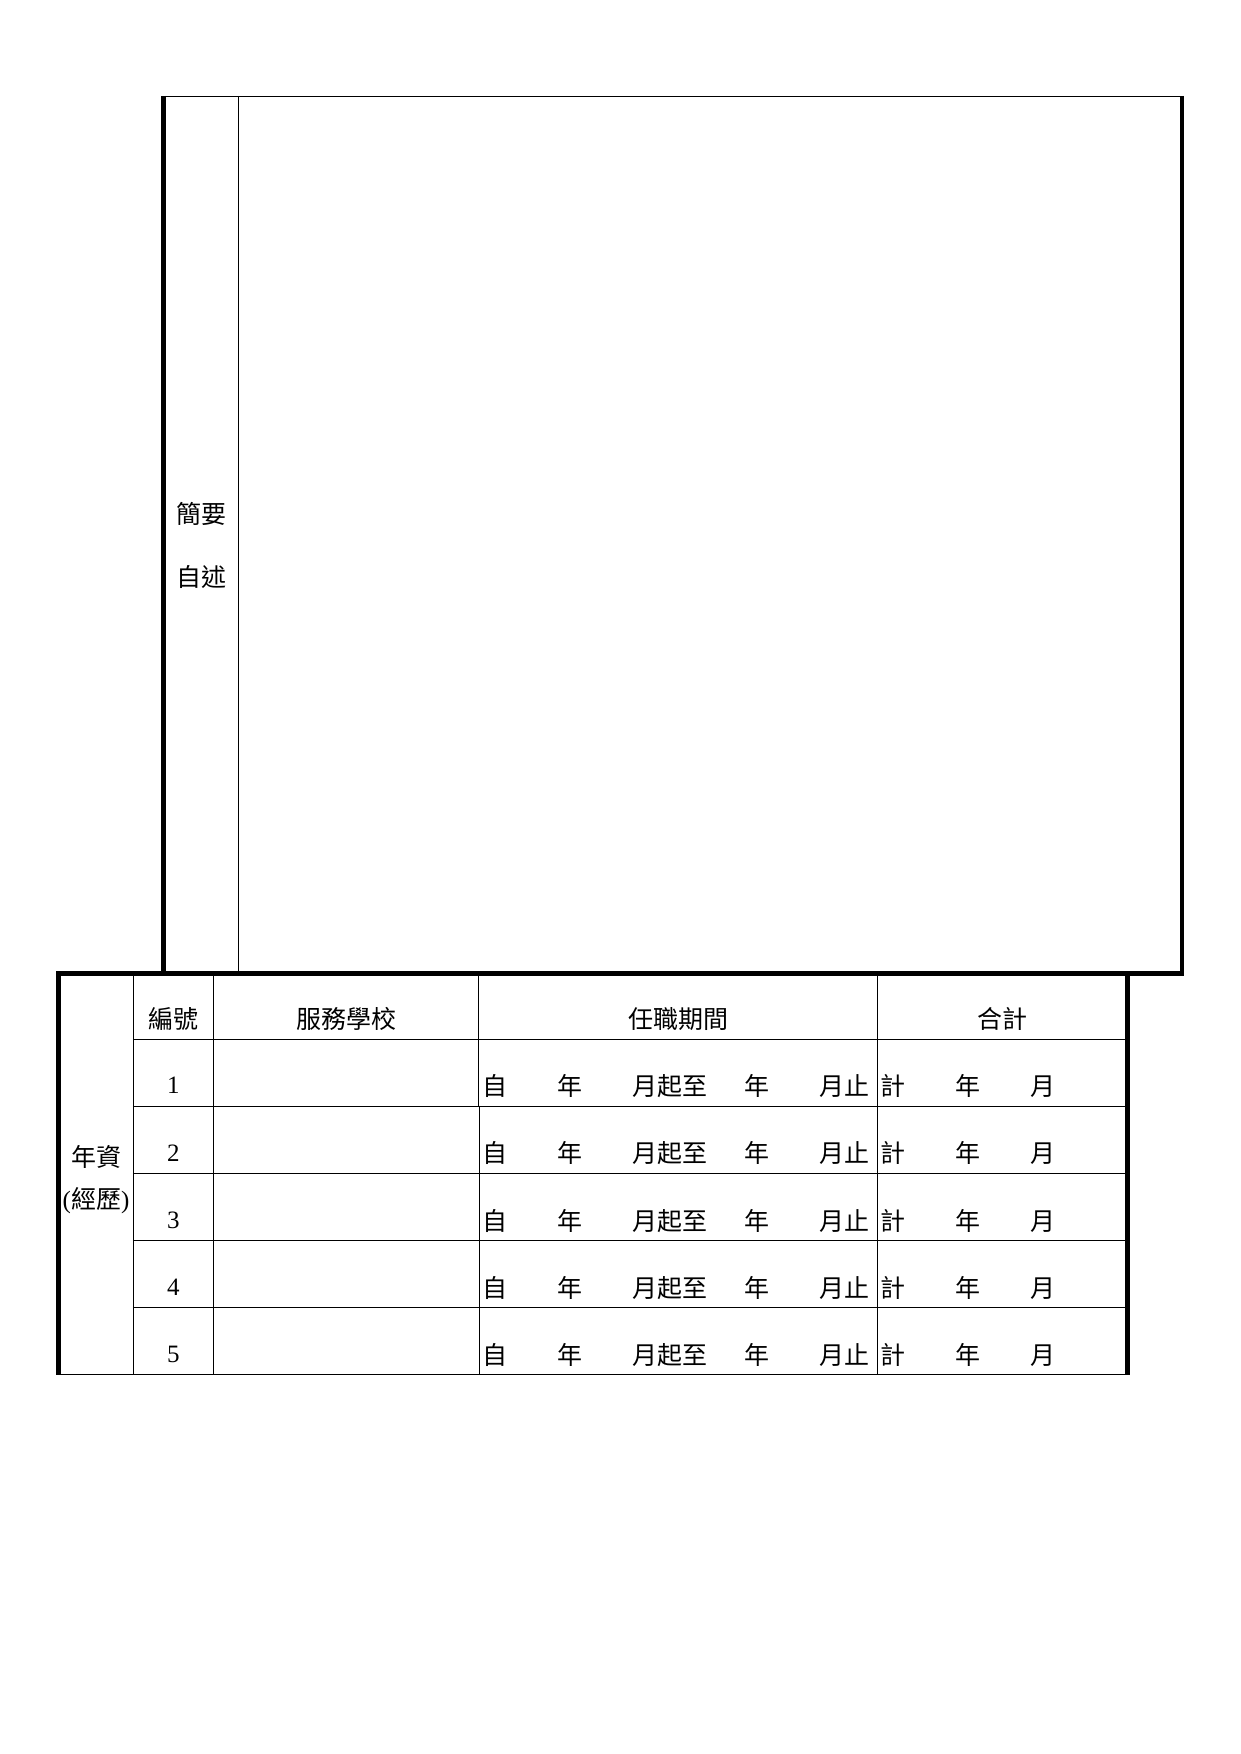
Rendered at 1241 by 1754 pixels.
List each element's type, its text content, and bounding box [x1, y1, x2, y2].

table_cell 5 [134, 1308, 213, 1374]
table_cell [1130, 1307, 1182, 1374]
table_cell 計 年 月 [878, 1174, 1125, 1240]
table_cell 合計 [878, 976, 1125, 1038]
table_cell 自 年 月起至 年 月止 [480, 1174, 877, 1240]
table_cell 編號 [134, 976, 213, 1038]
table_cell 自 年 月起至 年 月止 [480, 1107, 877, 1173]
table_cell [1130, 1106, 1182, 1173]
table_cell [133, 96, 161, 971]
table_cell 自 年 月起至 年 月止 [480, 1241, 877, 1307]
table_cell 服務學校 [214, 976, 478, 1038]
table_cell [214, 1308, 479, 1374]
table_cell 1 [134, 1040, 213, 1106]
table_cell 自 年 月起至 年 月止 [479, 1040, 877, 1106]
table_cell [214, 1241, 479, 1307]
table_cell [1130, 1173, 1182, 1240]
table_cell 任職期間 [479, 976, 877, 1038]
table_cell 計 年 月 [878, 1241, 1125, 1307]
table_cell [1130, 1240, 1182, 1307]
table_cell [214, 1040, 478, 1106]
table_cell 簡要自述 [166, 97, 238, 971]
table_cell [239, 97, 1180, 971]
table_cell 計 年 月 [878, 1107, 1125, 1173]
table_cell 計 年 月 [878, 1308, 1125, 1374]
table_cell 4 [134, 1241, 213, 1307]
table_cell 自 年 月起至 年 月止 [480, 1308, 877, 1374]
table_cell [214, 1107, 479, 1173]
table_cell [1130, 976, 1182, 1038]
table_cell [59, 96, 133, 971]
table_cell [214, 1174, 479, 1240]
table_cell [1130, 1039, 1182, 1106]
table_cell 3 [134, 1174, 213, 1240]
table_cell 年資 (經歷) [61, 976, 133, 1374]
table_cell 2 [134, 1107, 213, 1173]
table_cell 計 年 月 [878, 1040, 1125, 1106]
